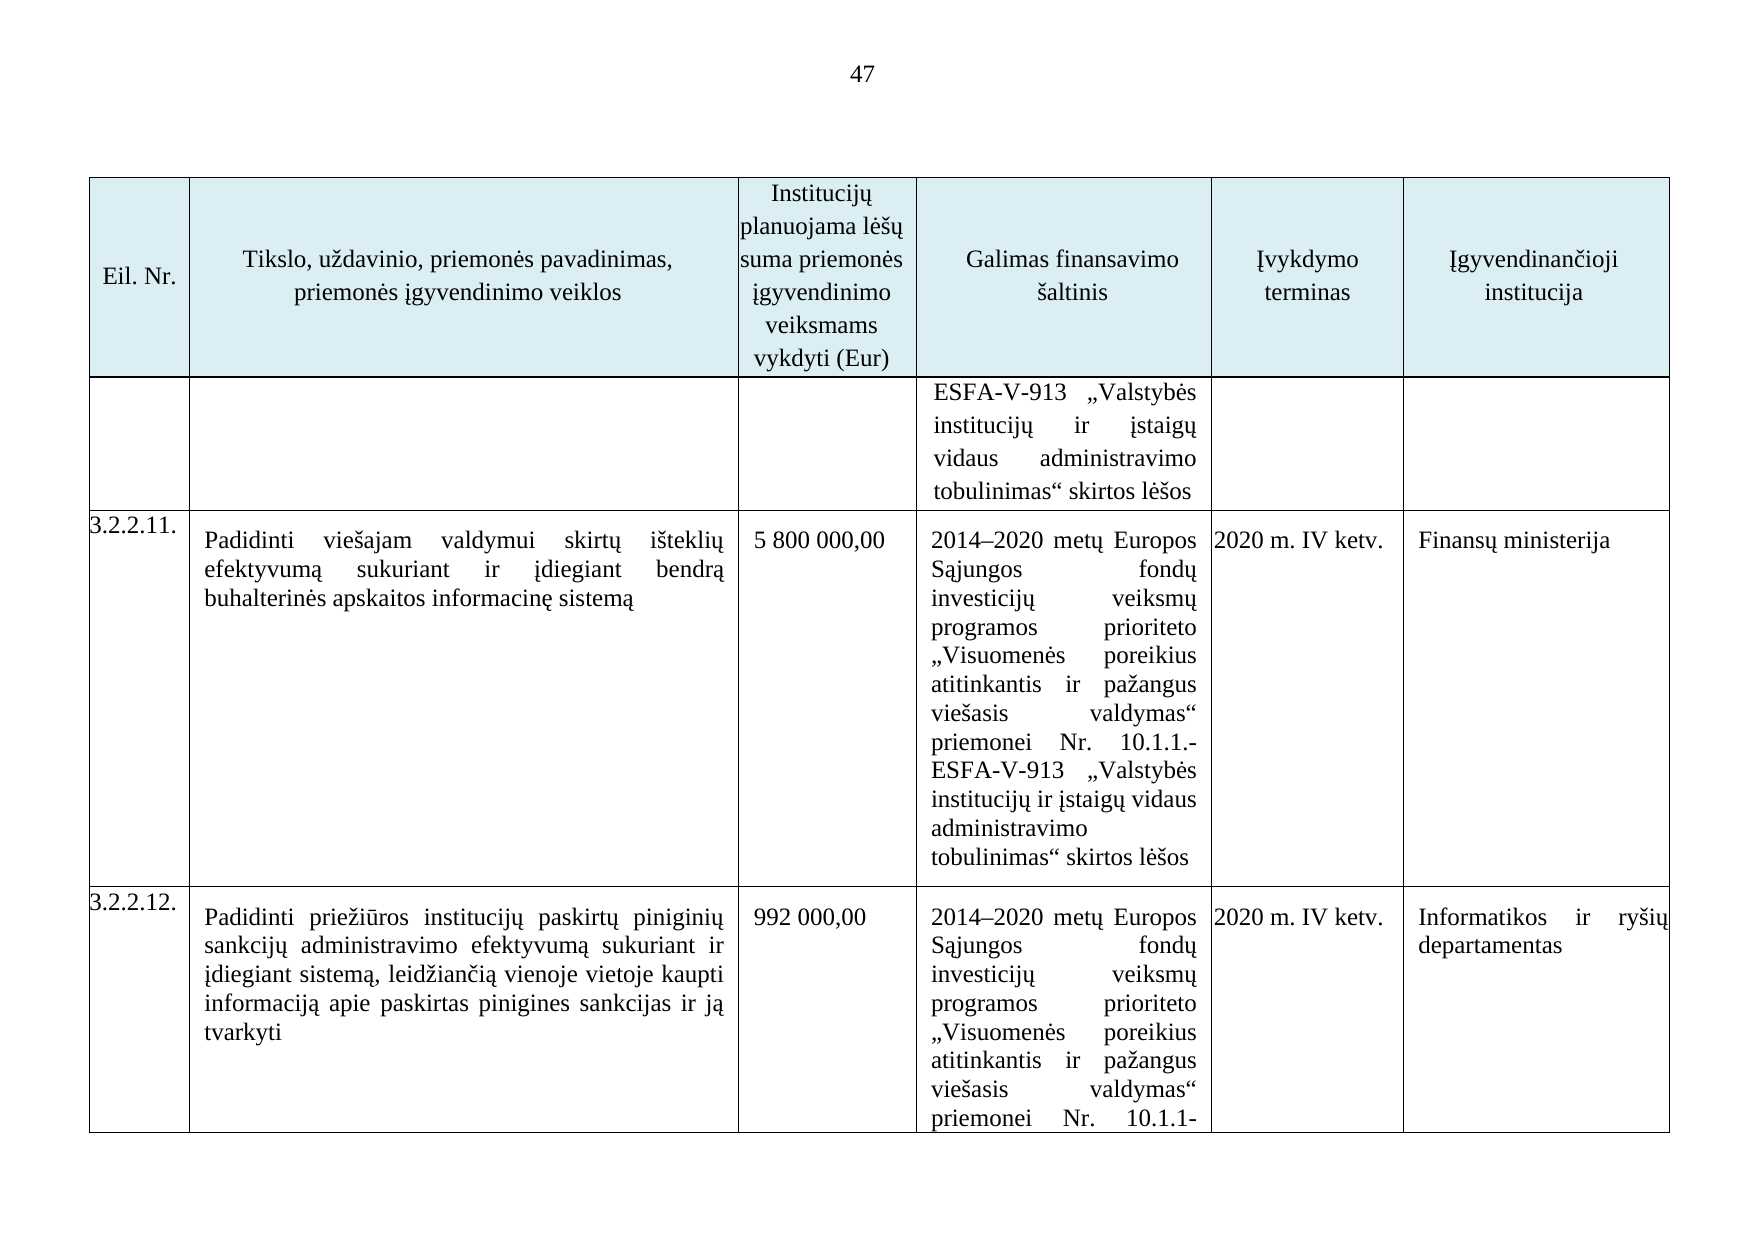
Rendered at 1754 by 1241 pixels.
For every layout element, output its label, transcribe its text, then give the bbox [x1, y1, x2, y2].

table_header Institucijų planuojama lėšų suma priemonės įgyvendinimo veiksmams vykdyti (Eur) [739, 178, 916, 376]
table_header Įgyvendinančioji institucija [1404, 178, 1669, 376]
table_header Galimas finansavimo šaltinis [917, 178, 1211, 376]
table_cell 2014–2020 metų Europos Sąjungos fondų investicijų veiksmų programos prioriteto „Visuomenės poreikius atitinkantis ir pažangus viešasis valdymas“ priemonei Nr. 10.1.1.-ESFA-V-913 „Valstybės institucijų ir įstaigų vidaus administravimo tobulinimas“ skirtos lėšos [917, 511, 1211, 886]
table_cell Informatikos ir ryšių departamentas [1404, 887, 1669, 1132]
table_cell 2020 m. IV ketv. [1212, 511, 1403, 886]
table_cell [1212, 378, 1403, 509]
table_cell Finansų ministerija [1404, 511, 1669, 886]
table_cell [1404, 378, 1669, 509]
table_cell 2014–2020 metų Europos Sąjungos fondų investicijų veiksmų programos prioriteto „Visuomenės poreikius atitinkantis ir pažangus viešasis valdymas“ priemonei Nr. 10.1.1- [917, 887, 1211, 1132]
table_cell [190, 378, 738, 509]
table_cell Padidinti priežiūros institucijų paskirtų piniginių sankcijų administravimo efektyvumą sukuriant ir įdiegiant sistemą, leidžiančią vienoje vietoje kaupti informaciją apie paskirtas pinigines sankcijas ir ją tvarkyti [190, 887, 738, 1132]
table_cell Padidinti viešajam valdymui skirtų išteklių efektyvumą sukuriant ir įdiegiant bendrą buhalterinės apskaitos informacinę sistemą [190, 511, 738, 886]
table_cell 992 000,00 [739, 887, 916, 1132]
table_header Tikslo, uždavinio, priemonės pavadinimas, priemonės įgyvendinimo veiklos [190, 178, 738, 376]
table_cell 2020 m. IV ketv. [1212, 887, 1403, 1132]
table_cell [90, 378, 189, 509]
table_cell 5 800 000,00 [739, 511, 916, 886]
table_header Įvykdymo terminas [1212, 178, 1403, 376]
table_cell 3.2.2.11. [90, 511, 189, 886]
table_header Eil. Nr. [90, 178, 189, 376]
table_cell 3.2.2.12. [90, 887, 189, 1132]
table_cell [739, 378, 916, 509]
table_cell ESFA-V-913 „Valstybės institucijų ir įstaigų vidaus administravimo tobulinimas“ skirtos lėšos [917, 378, 1211, 509]
